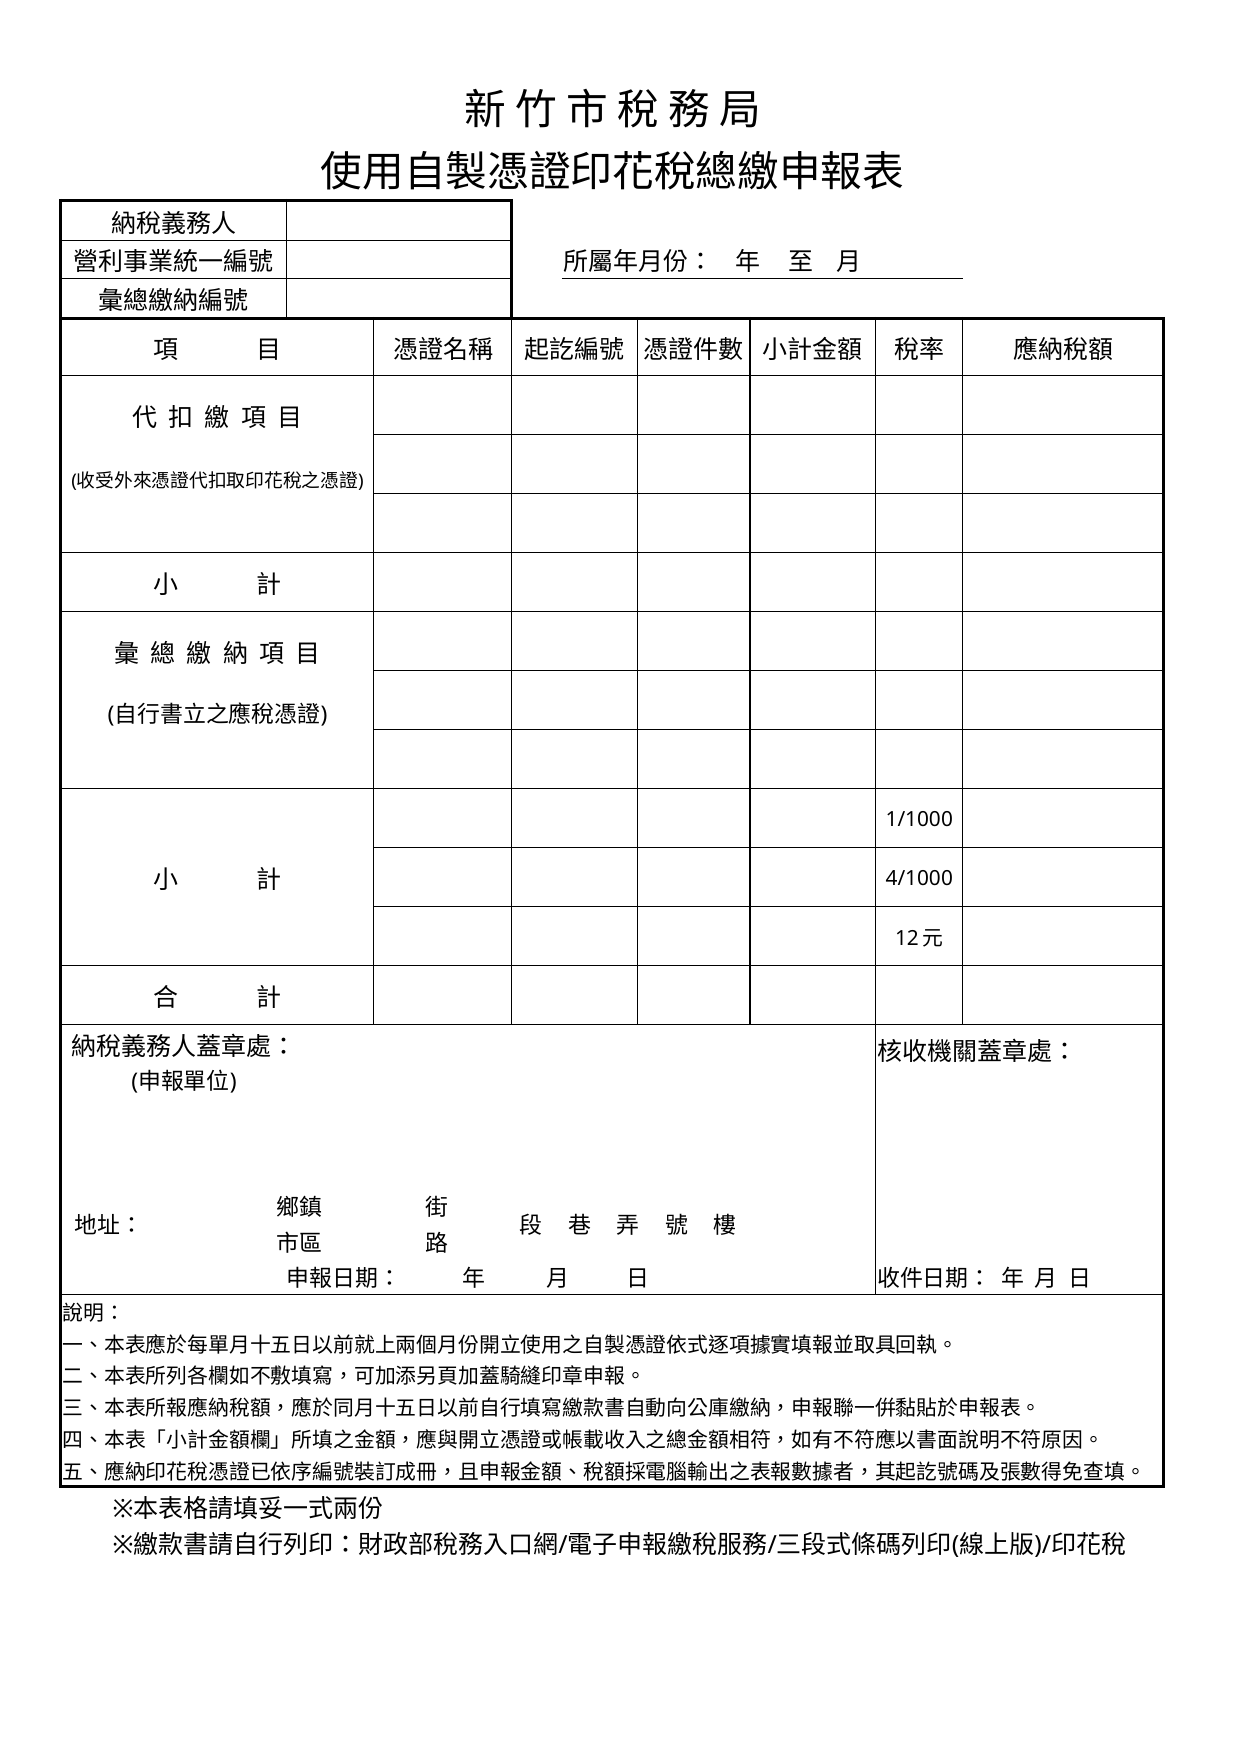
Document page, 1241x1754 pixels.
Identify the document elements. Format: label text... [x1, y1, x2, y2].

table_cell [963, 789, 1162, 847]
table_cell 一、本表應於每單月十五日以前就上兩個月份開立使用之自製憑證依式逐項據實填報並取具回執。 [62, 1326, 1162, 1358]
table_cell 所屬年月份： 年 至 月 [562, 240, 963, 278]
table_cell [963, 435, 1162, 493]
table_cell [513, 278, 1164, 317]
table_cell [638, 907, 749, 965]
table_cell [638, 435, 749, 493]
table_cell [374, 612, 511, 670]
table_cell 段 巷 弄 號 樓 [449, 1186, 875, 1258]
table_cell 12元 [876, 907, 962, 965]
table_cell 1/1000 [876, 789, 962, 847]
table_cell [374, 494, 511, 552]
table_cell 4/1000 [876, 848, 962, 906]
table_cell 使用自製憑證印花稅總繳申報表 [61, 137, 1164, 199]
table_cell 合 計 [62, 966, 373, 1024]
table_cell [876, 376, 962, 433]
table_cell [513, 240, 562, 278]
table_cell [751, 435, 875, 493]
table_cell [638, 671, 749, 729]
table_cell [512, 494, 637, 552]
table_cell [512, 730, 637, 788]
text ※本表格請填妥一式兩份 [112, 1488, 1144, 1524]
table_cell 納稅義務人 [62, 202, 286, 239]
table_cell 四、本表「小計金額欄」所填之金額，應與開立憑證或帳載收入之總金額相符，如有不符應以書面說明不符原因。 [62, 1422, 1162, 1453]
table_cell [751, 730, 875, 788]
table_cell [751, 612, 875, 670]
table_cell 五、應納印花稅憑證已依序編號裝訂成冊，且申報金額、稅額採電腦輸出之表報數據者，其起訖號碼及張數得免查填。 [62, 1453, 1162, 1485]
table_cell [512, 376, 637, 433]
table_cell 項 目 [62, 320, 373, 374]
table_cell [374, 553, 511, 611]
table_cell [963, 494, 1162, 552]
table_cell 小計金額 [751, 320, 875, 374]
table_cell (收受外來憑證代扣取印花稅之憑證) [62, 434, 373, 493]
table_cell [751, 789, 875, 847]
table_cell [963, 730, 1162, 788]
table_cell 小 計 [62, 789, 373, 965]
table_cell [638, 553, 749, 611]
table_cell [751, 671, 875, 729]
table_cell [876, 966, 962, 1024]
table_cell [374, 848, 511, 906]
table_cell [876, 435, 962, 493]
table_cell [963, 240, 1164, 278]
table_cell [62, 1096, 875, 1186]
table_cell 收件日期： 年 月 日 [876, 1096, 1162, 1293]
table_cell (自行書立之應稅憑證) [62, 670, 373, 729]
table_cell [963, 966, 1162, 1024]
table_cell [963, 907, 1162, 965]
table_cell 二、本表所列各欄如不敷填寫，可加添另頁加蓋騎縫印章申報。 [62, 1358, 1162, 1390]
table_cell [876, 671, 962, 729]
table_cell [751, 907, 875, 965]
table_cell [876, 612, 962, 670]
table_cell [963, 612, 1162, 670]
table_cell [62, 493, 373, 552]
table_cell [876, 553, 962, 611]
table_cell [963, 848, 1162, 906]
table_cell [374, 376, 511, 433]
table_cell 三、本表所報應納稅額，應於同月十五日以前自行填寫繳款書自動向公庫繳納，申報聯一倂黏貼於申報表。 [62, 1390, 1162, 1422]
table_cell [638, 848, 749, 906]
table_cell [62, 729, 373, 788]
table_cell [374, 907, 511, 965]
table_cell [513, 199, 1164, 239]
table_cell [374, 730, 511, 788]
table_cell [751, 376, 875, 433]
table_cell [512, 435, 637, 493]
table_cell [512, 612, 637, 670]
table_cell 稅率 [876, 320, 962, 374]
table_cell [512, 789, 637, 847]
table_cell 市區 [211, 1222, 324, 1258]
table_cell [638, 376, 749, 433]
table_cell [751, 553, 875, 611]
table_cell 憑證名稱 [374, 320, 511, 374]
table_cell [512, 966, 637, 1024]
table_cell [512, 553, 637, 611]
table_cell 起訖編號 [512, 320, 637, 374]
table_cell [963, 376, 1162, 433]
text ※繳款書請自行列印：財政部稅務入口網/電子申報繳稅服務/三段式條碼列印(線上版)/印花稅 [112, 1524, 1144, 1561]
table_header 新 竹 市 稅 務 局 [61, 75, 1164, 137]
table_cell [374, 435, 511, 493]
table_cell [512, 671, 637, 729]
table_cell [876, 730, 962, 788]
table_cell 說明： [62, 1295, 1162, 1326]
table_cell [512, 848, 637, 906]
table_cell 鄉鎮 [211, 1186, 324, 1222]
table_cell [287, 202, 510, 239]
table_cell [638, 494, 749, 552]
table_cell 代 扣 繳 項 目 [62, 376, 373, 433]
table_cell 小 計 [62, 553, 373, 611]
table_cell 申報日期： 年 月 日 [62, 1258, 875, 1293]
table_cell 彙總繳納編號 [62, 279, 286, 317]
table_cell 憑證件數 [638, 320, 749, 374]
table_cell 地址： [62, 1186, 211, 1258]
table_cell [751, 494, 875, 552]
table_cell [287, 279, 510, 317]
table_cell [638, 966, 749, 1024]
table_cell [512, 907, 637, 965]
table_cell [638, 730, 749, 788]
table_cell 核收機關蓋章處： [876, 1025, 1162, 1096]
table_cell [374, 966, 511, 1024]
table_cell [638, 789, 749, 847]
table_cell [287, 241, 510, 278]
table_cell 路 [324, 1222, 449, 1258]
table_cell 彙 總 繳 納 項 目 [62, 612, 373, 670]
table_cell [751, 848, 875, 906]
table_cell [374, 789, 511, 847]
table_cell 街 [324, 1186, 449, 1222]
table_cell 納稅義務人蓋章處： (申報單位) [62, 1025, 875, 1096]
table_cell [876, 494, 962, 552]
table_cell [963, 671, 1162, 729]
table_cell [751, 966, 875, 1024]
table_cell 營利事業統一編號 [62, 241, 286, 278]
table_cell [374, 671, 511, 729]
table_cell 應納稅額 [963, 320, 1162, 374]
table_cell [963, 553, 1162, 611]
table_cell [638, 612, 749, 670]
